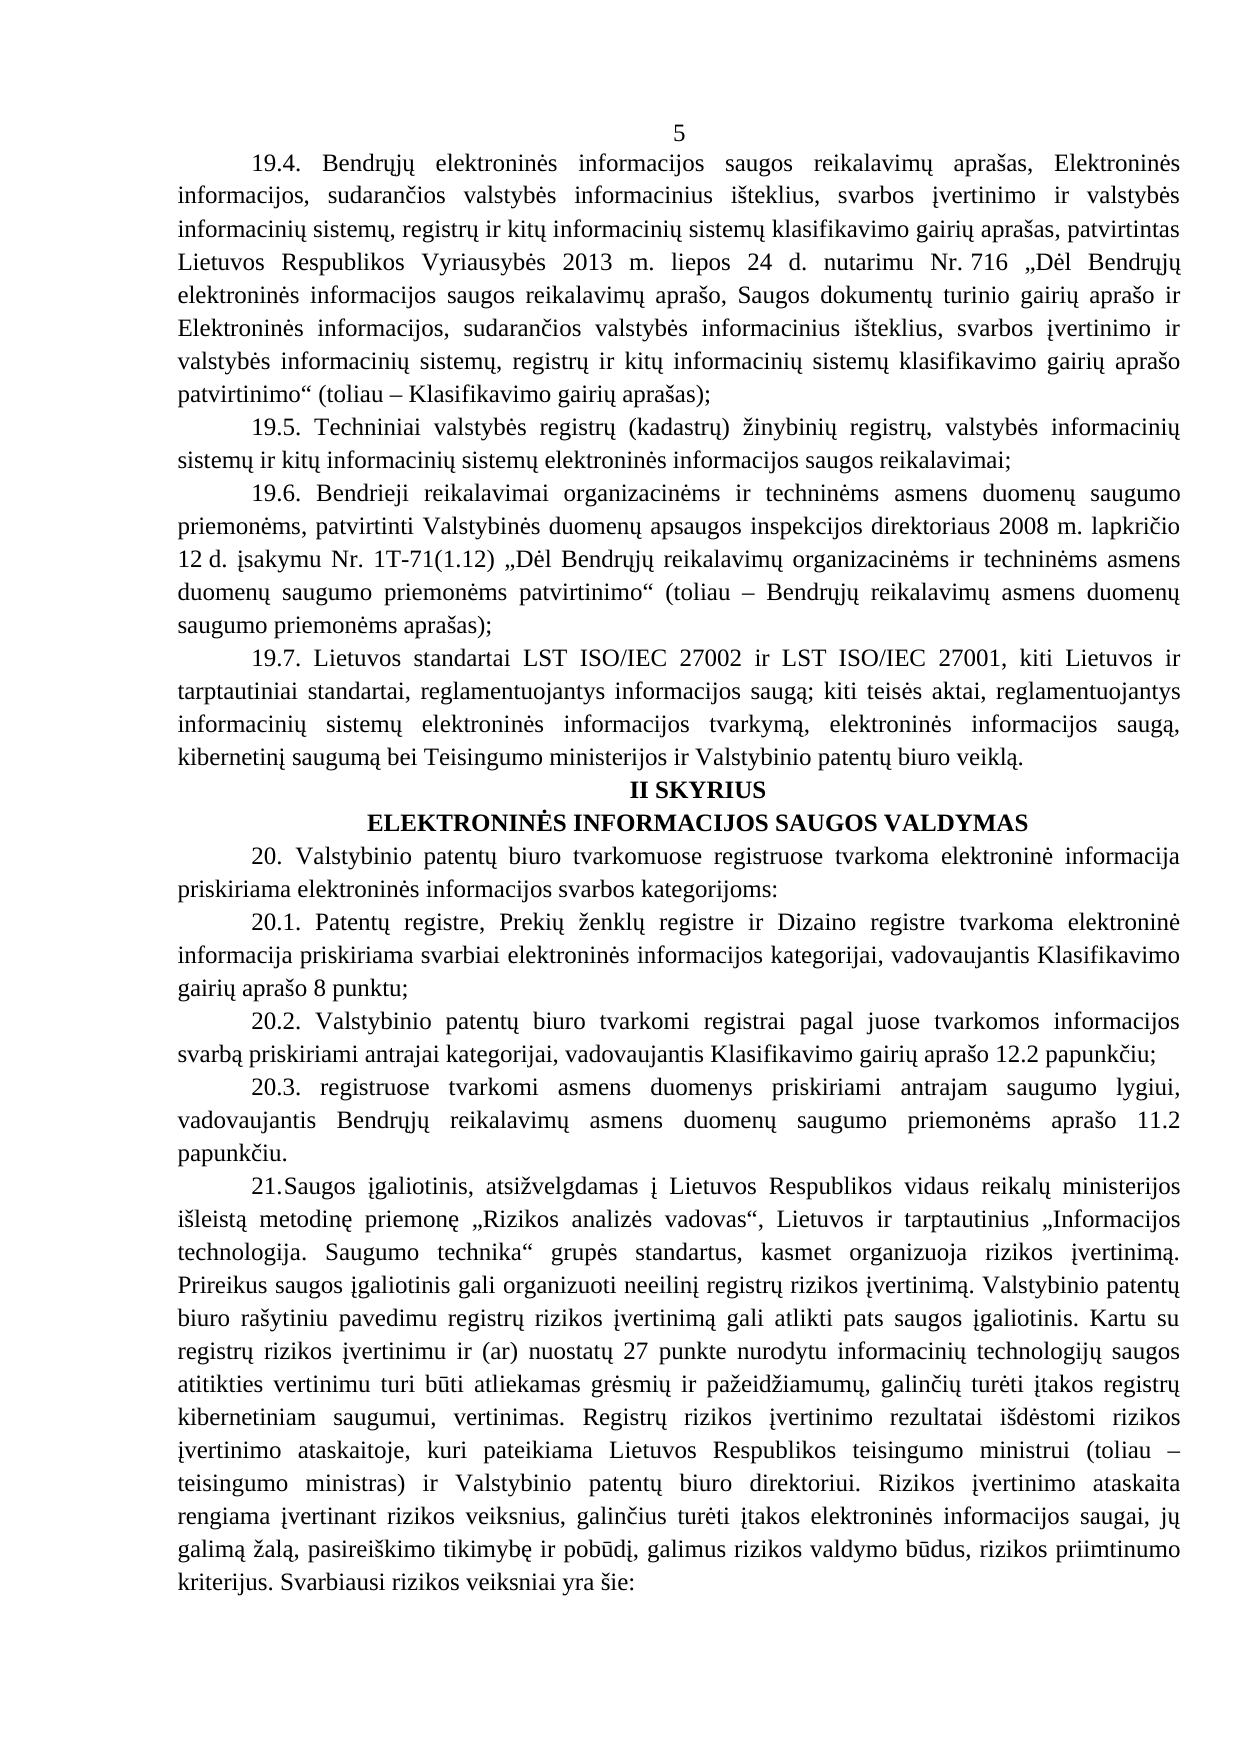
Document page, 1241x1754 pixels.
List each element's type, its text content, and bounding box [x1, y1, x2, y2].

text 19.7. Lietuvos standartai LST ISO/IEC 27002 ir LST ISO/IEC 27001, kiti Lietuvos ir tarptautiniai standartai, reglamentuojantys informacijos saugą; kiti teisės aktai, reglamentuojantys informacinių sistemų elektroninės informacijos tvarkymą, elektroninės informacijos saugą, kibernetinį saugumą bei Teisingumo ministerijos ir Valstybinio patentų biuro veiklą. [177, 643, 1181, 771]
text 19.5. Techniniai valstybės registrų (kadastrų) žinybinių registrų, valstybės informacinių sistemų ir kitų informacinių sistemų elektroninės informacijos saugos reikalavimai; [177, 412, 1181, 473]
text II SKYRIUS [214, 775, 1181, 804]
text 20.3. registruose tvarkomi asmens duomenys priskiriami antrajam saugumo lygiui, vadovaujantis Bendrųjų reikalavimų asmens duomenų saugumo priemonėms aprašo 11.2 papunkčiu. [177, 1072, 1181, 1167]
text 20. Valstybinio patentų biuro tvarkomuose registruose tvarkoma elektroninė informacija priskiriama elektroninės informacijos svarbos kategorijoms: [177, 841, 1181, 903]
text 21. Saugos įgaliotinis, atsižvelgdamas į Lietuvos Respublikos vidaus reikalų ministerijos išleistą metodinę priemonę „Rizikos analizės vadovas“, Lietuvos ir tarptautinius „Informacijos technologija. Saugumo technika“ grupės standartus, kasmet organizuoja rizikos įvertinimą. Prireikus saugos įgaliotinis gali organizuoti neeilinį registrų rizikos įvertinimą. Valstybinio patentų biuro rašytiniu pavedimu registrų rizikos įvertinimą gali atlikti pats saugos įgaliotinis. Kartu su registrų rizikos įvertinimu ir (ar) nuostatų 27 punkte nurodytu informacinių technologijų saugos atitikties vertinimu turi būti atliekamas grėsmių ir pažeidžiamumų, galinčių turėti įtakos registrų kibernetiniam saugumui, vertinimas. Registrų rizikos įvertinimo rezultatai išdėstomi rizikos įvertinimo ataskaitoje, kuri pateikiama Lietuvos Respublikos teisingumo ministrui (toliau – teisingumo ministras) ir Valstybinio patentų biuro direktoriui. Rizikos įvertinimo ataskaita rengiama įvertinant rizikos veiksnius, galinčius turėti įtakos elektroninės informacijos saugai, jų galimą žalą, pasireiškimo tikimybę ir pobūdį, galimus rizikos valdymo būdus, rizikos priimtinumo kriterijus. Svarbiausi rizikos veiksniai yra šie: [177, 1171, 1181, 1596]
text ELEKTRONINĖS INFORMACIJOS SAUGOS VALDYMAS [214, 808, 1181, 837]
text 19.4. Bendrųjų elektroninės informacijos saugos reikalavimų aprašas, Elektroninės informacijos, sudarančios valstybės informacinius išteklius, svarbos įvertinimo ir valstybės informacinių sistemų, registrų ir kitų informacinių sistemų klasifikavimo gairių aprašas, patvirtintas Lietuvos Respublikos Vyriausybės 2013 m. liepos 24 d. nutarimu Nr. 716 „Dėl Bendrųjų elektroninės informacijos saugos reikalavimų aprašo, Saugos dokumentų turinio gairių aprašo ir Elektroninės informacijos, sudarančios valstybės informacinius išteklius, svarbos įvertinimo ir valstybės informacinių sistemų, registrų ir kitų informacinių sistemų klasifikavimo gairių aprašo patvirtinimo“ (toliau – Klasifikavimo gairių aprašas); [177, 148, 1181, 407]
text 20.2. Valstybinio patentų biuro tvarkomi registrai pagal juose tvarkomos informacijos svarbą priskiriami antrajai kategorijai, vadovaujantis Klasifikavimo gairių aprašo 12.2 papunkčiu; [177, 1006, 1181, 1068]
text 19.6. Bendrieji reikalavimai organizacinėms ir techninėms asmens duomenų saugumo priemonėms, patvirtinti Valstybinės duomenų apsaugos inspekcijos direktoriaus 2008 m. lapkričio 12 d. įsakymu Nr. 1T-71(1.12) „Dėl Bendrųjų reikalavimų organizacinėms ir techninėms asmens duomenų saugumo priemonėms patvirtinimo“ (toliau – Bendrųjų reikalavimų asmens duomenų saugumo priemonėms aprašas); [177, 478, 1181, 639]
text 20.1. Patentų registre, Prekių ženklų registre ir Dizaino registre tvarkoma elektroninė informacija priskiriama svarbiai elektroninės informacijos kategorijai, vadovaujantis Klasifikavimo gairių aprašo 8 punktu; [177, 907, 1181, 1002]
